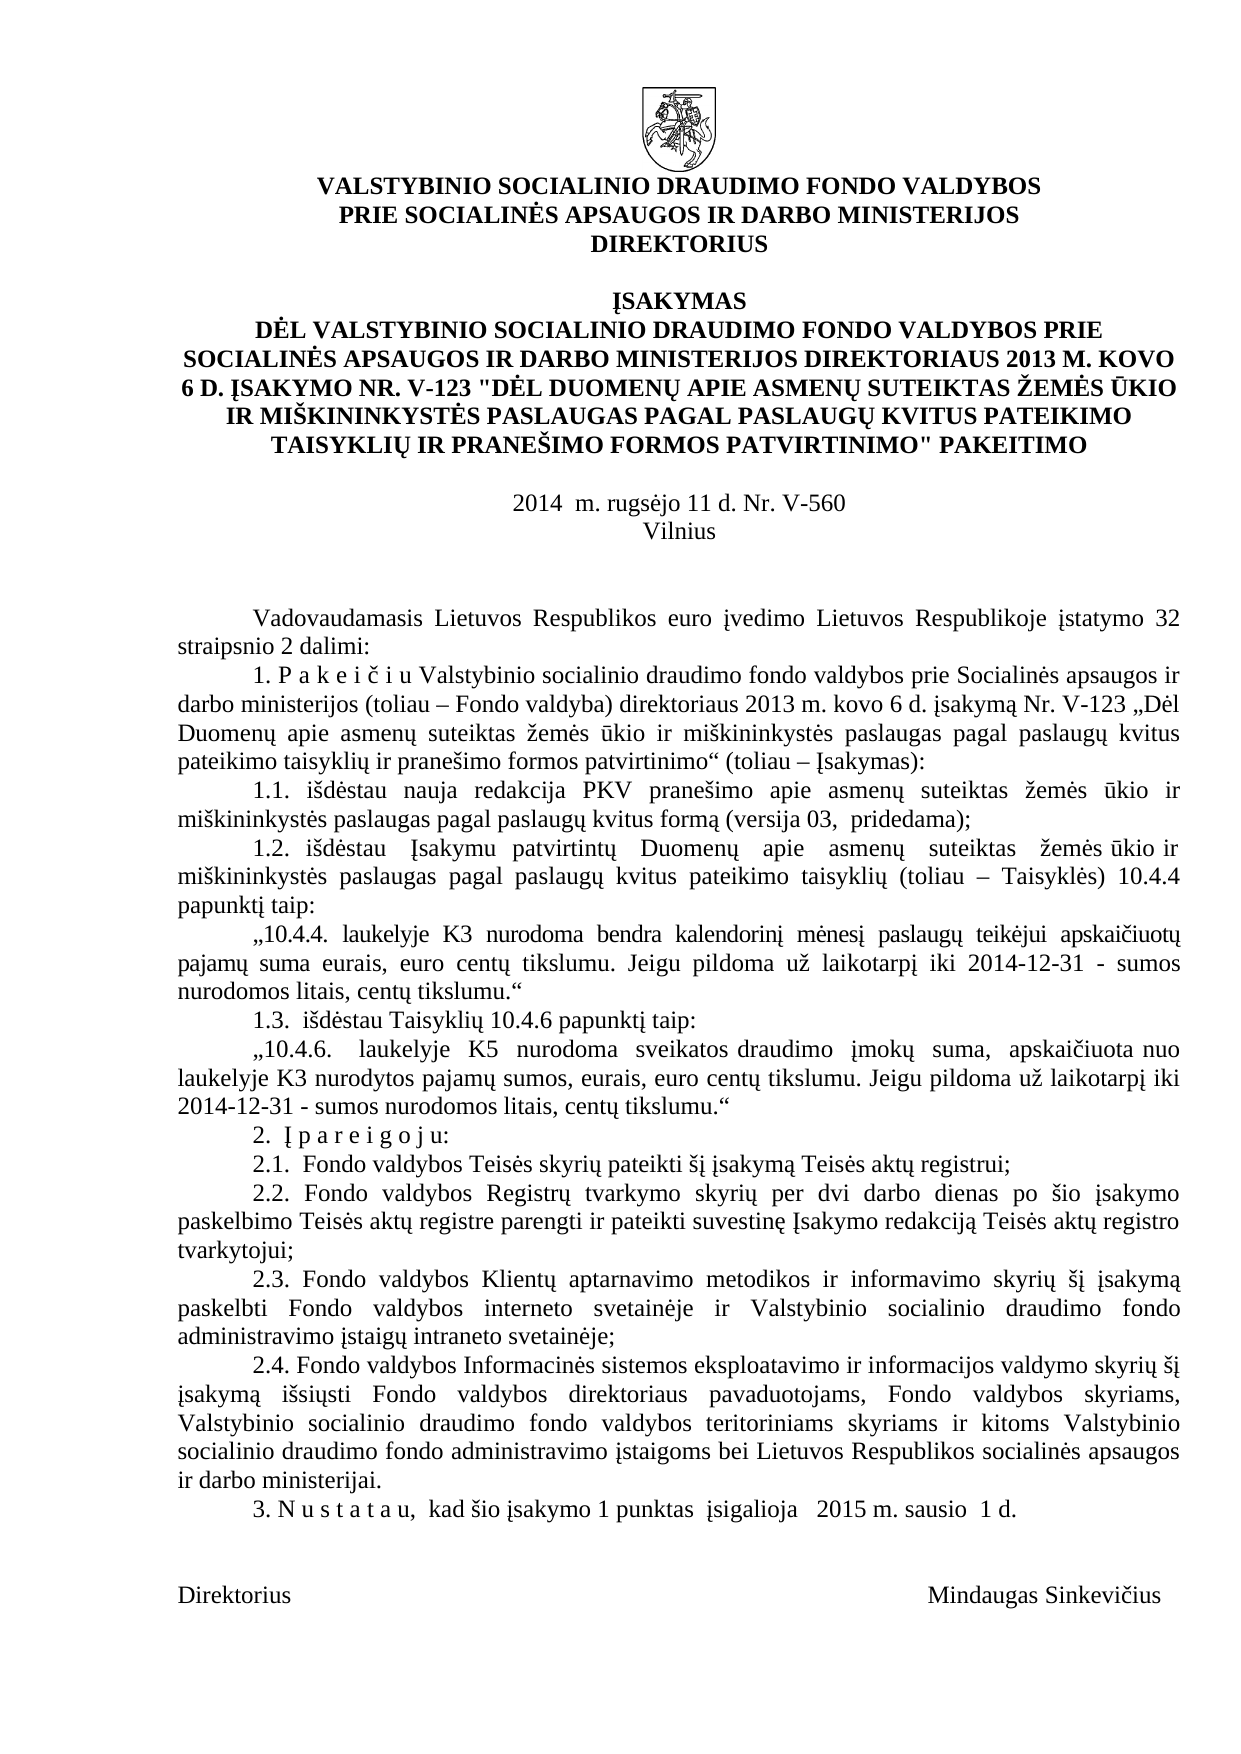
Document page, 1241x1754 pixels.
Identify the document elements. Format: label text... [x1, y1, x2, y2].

text 2. Į p a r e i g o j u: [177, 1120, 1181, 1149]
text 2.3. Fondo valdybos Klientų aptarnavimo metodikos ir informavimo skyrių šį įsakymą paskelbti Fondo valdybos interneto svetainėje ir Valstybinio socialinio draudimo fondo administravimo įstaigų intraneto svetainėje; [177, 1264, 1181, 1350]
text „10.4.4. laukelyje K3 nurodoma bendra kalendorinį mėnesį paslaugų teikėjui apskaičiuotų pajamų suma eurais, euro centų tikslumu. Jeigu pildoma už laikotarpį iki 2014-12-31 - sumos nurodomos litais, centų tikslumu.“ [177, 919, 1181, 1005]
text 1.1. išdėstau nauja redakcija PKV pranešimo apie asmenų suteiktas žemės ūkio ir miškininkystės paslaugas pagal paslaugų kvitus formą (versija 03, pridedama); [177, 775, 1181, 833]
text VALSTYBINIO SOCIALINIO DRAUDIMO FONDO VALDYBOS [177, 171, 1181, 200]
text „10.4.6. laukelyje K5 nurodoma sveikatos draudimo įmokų suma, apskaičiuota nuo laukelyje K3 nurodytos pajamų sumos, eurais, euro centų tikslumu. Jeigu pildoma už laikotarpį iki 2014-12-31 - sumos nurodomos litais, centų tikslumu.“ [177, 1034, 1181, 1120]
text ĮSAKYMAS [177, 286, 1181, 315]
text 2.1. Fondo valdybos Teisės skyrių pateikti šį įsakymą Teisės aktų registrui; [177, 1149, 1181, 1178]
text Direktorius Mindaugas Sinkevičius [177, 1580, 1181, 1609]
text Vilnius [177, 516, 1181, 545]
text DIREKTORIUS [177, 229, 1181, 258]
text 2014 m. rugsėjo 11 d. Nr. V-560 [177, 488, 1181, 516]
text 2.2. Fondo valdybos Registrų tvarkymo skyrių per dvi darbo dienas po šio įsakymo paskelbimo Teisės aktų registre parengti ir pateikti suvestinę Įsakymo redakciją Teisės aktų registro tvarkytojui; [177, 1178, 1181, 1264]
text 1.3. išdėstau Taisyklių 10.4.6 papunktį taip: [177, 1005, 1181, 1034]
text 2.4. Fondo valdybos Informacinės sistemos eksploatavimo ir informacijos valdymo skyrių šį įsakymą išsiųsti Fondo valdybos direktoriaus pavaduotojams, Fondo valdybos skyriams, Valstybinio socialinio draudimo fondo valdybos teritoriniams skyriams ir kitoms Valstybinio socialinio draudimo fondo administravimo įstaigoms bei Lietuvos Respublikos socialinės apsaugos ir darbo ministerijai. [177, 1350, 1181, 1494]
text DĖL Valstybinio socialinio draudimo fondo valdybos prie Socialinės apsaugos ir darbo ministerijos direktoriaus 2013 m. kovo 6 d. įsakymo Nr. V-123 "Dėl duomenų apie asmenų suteiktas žemės ūkio ir miškininkystės paslaugas pagal paslaugų kvitus pateikimo taisyklių ir pranešimo formos patvirtinimo" pakeitimo [177, 315, 1181, 459]
text 3. N u s t a t a u, kad šio įsakymo 1 punktas įsigalioja 2015 m. sausio 1 d. [177, 1494, 1181, 1523]
text 1.2. išdėstau Įsakymu patvirtintų Duomenų apie asmenų suteiktas žemės ūkio ir miškininkystės paslaugas pagal paslaugų kvitus pateikimo taisyklių (toliau – Taisyklės) 10.4.4 papunktį taip: [177, 833, 1181, 919]
text 1. P a k e i č i u Valstybinio socialinio draudimo fondo valdybos prie Socialinės apsaugos ir darbo ministerijos (toliau – Fondo valdyba) direktoriaus 2013 m. kovo 6 d. įsakymą Nr. V-123 „Dėl Duomenų apie asmenų suteiktas žemės ūkio ir miškininkystės paslaugas pagal paslaugų kvitus pateikimo taisyklių ir pranešimo formos patvirtinimo“ (toliau – Įsakymas): [177, 660, 1181, 775]
text PRIE SOCIALINĖS APSAUGOS IR DARBO MINISTERIJOS [177, 200, 1181, 229]
text Vadovaudamasis Lietuvos Respublikos euro įvedimo Lietuvos Respublikoje įstatymo 32 straipsnio 2 dalimi: [177, 603, 1181, 660]
